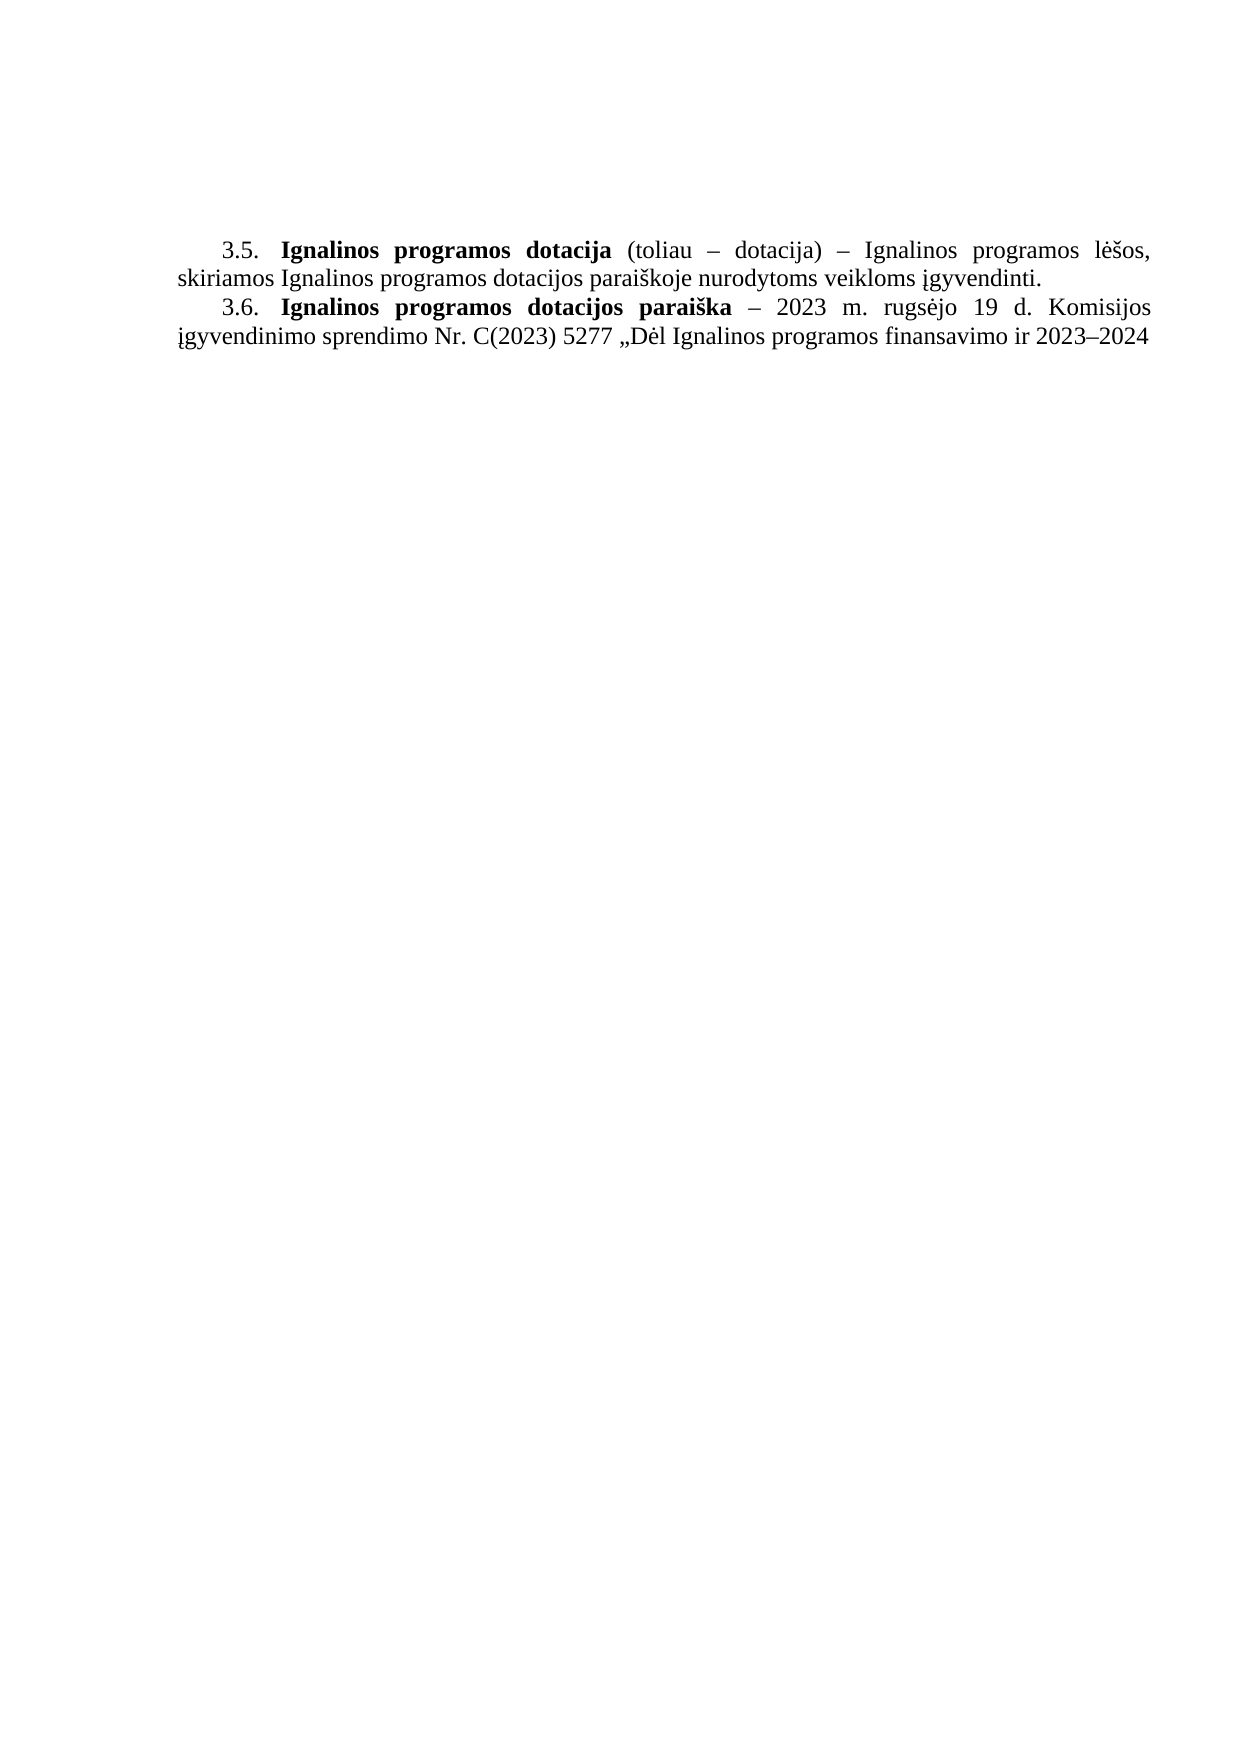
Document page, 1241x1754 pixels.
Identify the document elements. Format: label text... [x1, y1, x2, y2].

text 3.5. Ignalinos programos dotacija (toliau – dotacija) – Ignalinos programos lėšos, skiriamos Ignalinos programos dotacijos paraiškoje nurodytoms veikloms įgyvendinti. [177, 235, 1152, 292]
text 3.6. Ignalinos programos dotacijos paraiška – 2023 m. rugsėjo 19 d. Komisijos įgyvendinimo sprendimo Nr. C(2023) 5277 „Dėl Ignalinos programos finansavimo ir 2023–2024 [177, 292, 1152, 350]
